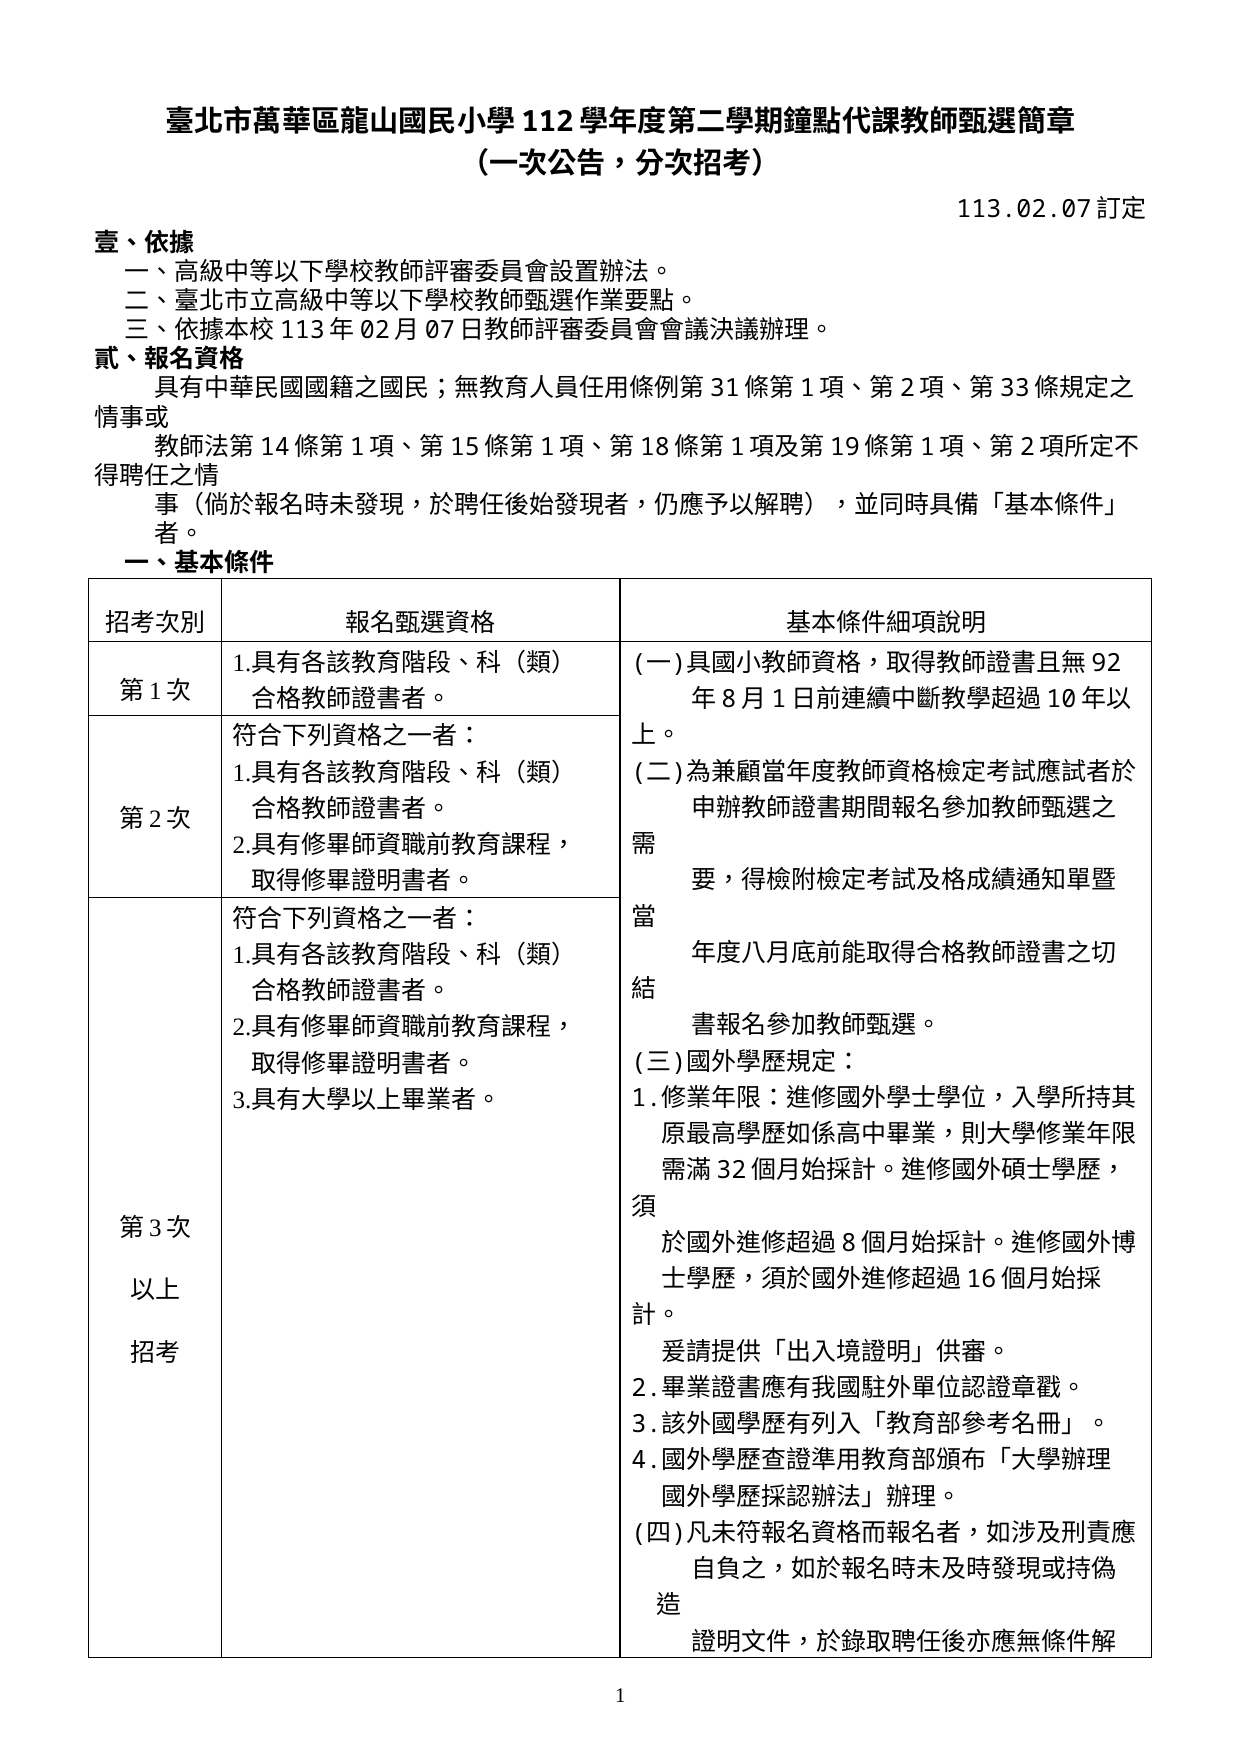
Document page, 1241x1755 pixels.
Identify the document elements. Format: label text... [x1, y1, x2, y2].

table_cell 1.具有各該教育階段、科（類） 合格教師證書者。 [222, 642, 619, 715]
text 臺北市萬華區龍山國民小學112學年度第二學期鐘點代課教師甄選簡章 [94, 98, 1146, 140]
text 教師法第14條第1項、第15條第1項、第18條第1項及第19條第1項、第2項所定不得聘任之情 [94, 432, 1146, 490]
table_header 報名甄選資格 [222, 579, 619, 641]
text 具有中華民國國籍之國民；無教育人員任用條例第31條第1項、第2項、第33條規定之情事或 [94, 373, 1146, 432]
text 113.02.07訂定 [94, 182, 1146, 228]
text 貳、報名資格 [94, 344, 1146, 373]
text 一、高級中等以下學校教師評審委員會設置辦法。 [94, 257, 1146, 286]
table_cell 第1次 [89, 642, 221, 715]
table_cell 符合下列資格之一者： 1.具有各該教育階段、科（類） 合格教師證書者。 2.具有修畢師資職前教育課程， 取得修畢證明書者。 [222, 716, 619, 897]
text 壹、依據 [94, 228, 1146, 257]
text 者。 [94, 519, 1146, 548]
text 三、依據本校113年02月07日教師評審委員會會議決議辦理。 [94, 315, 1146, 344]
table_cell 第2次 [89, 716, 221, 897]
table_cell (一)具國小教師資格，取得教師證書且無92 年8月1日前連續中斷教學超過10年以上。 (二)為兼顧當年度教師資格檢定考試應試者於 申辦教師證書期間報名參加教師甄選之需 要，得檢附檢定考試及格成績通知單暨當 年度八月底前能取得合格教師證書之切結 書報名參加教師甄選。 (三)國外學歷規定： 1.修業年限：進修國外學士學位，入學所持其 原最高學歷如係高中畢業，則大學修業年限 需滿32個月始採計。進修國外碩士學歷，須 於國外進修超過8個月始採計。進修國外博 士學歷，須於國外進修超過16個月始採計。 爰請提供「出入境證明」供審。 2.畢業證書應有我國駐外單位認證章戳。 3.該外國學歷有列入「教育部參考名冊」。 4.國外學歷查證準用教育部頒布「大學辦理 國外學歷採認辦法」辦理。 (四)凡未符報名資格而報名者，如涉及刑責應 自負之，如於報名時未及時發現或持偽造 證明文件，於錄取聘任後亦應無條件解 [621, 642, 1151, 1657]
text 一、基本條件 [94, 548, 1146, 578]
table_cell 符合下列資格之一者： 1.具有各該教育階段、科（類） 合格教師證書者。 2.具有修畢師資職前教育課程， 取得修畢證明書者。 3.具有大學以上畢業者。 [222, 898, 619, 1657]
table_cell 第3次 以上 招考 [89, 898, 221, 1657]
text 事（倘於報名時未發現，於聘任後始發現者，仍應予以解聘），並同時具備「基本條件」 [94, 490, 1146, 519]
text （一次公告，分次招考） [94, 140, 1146, 182]
table_header 基本條件細項說明 [621, 579, 1151, 641]
text 二、臺北市立高級中等以下學校教師甄選作業要點。 [94, 286, 1146, 315]
table_header 招考次別 [89, 579, 221, 641]
